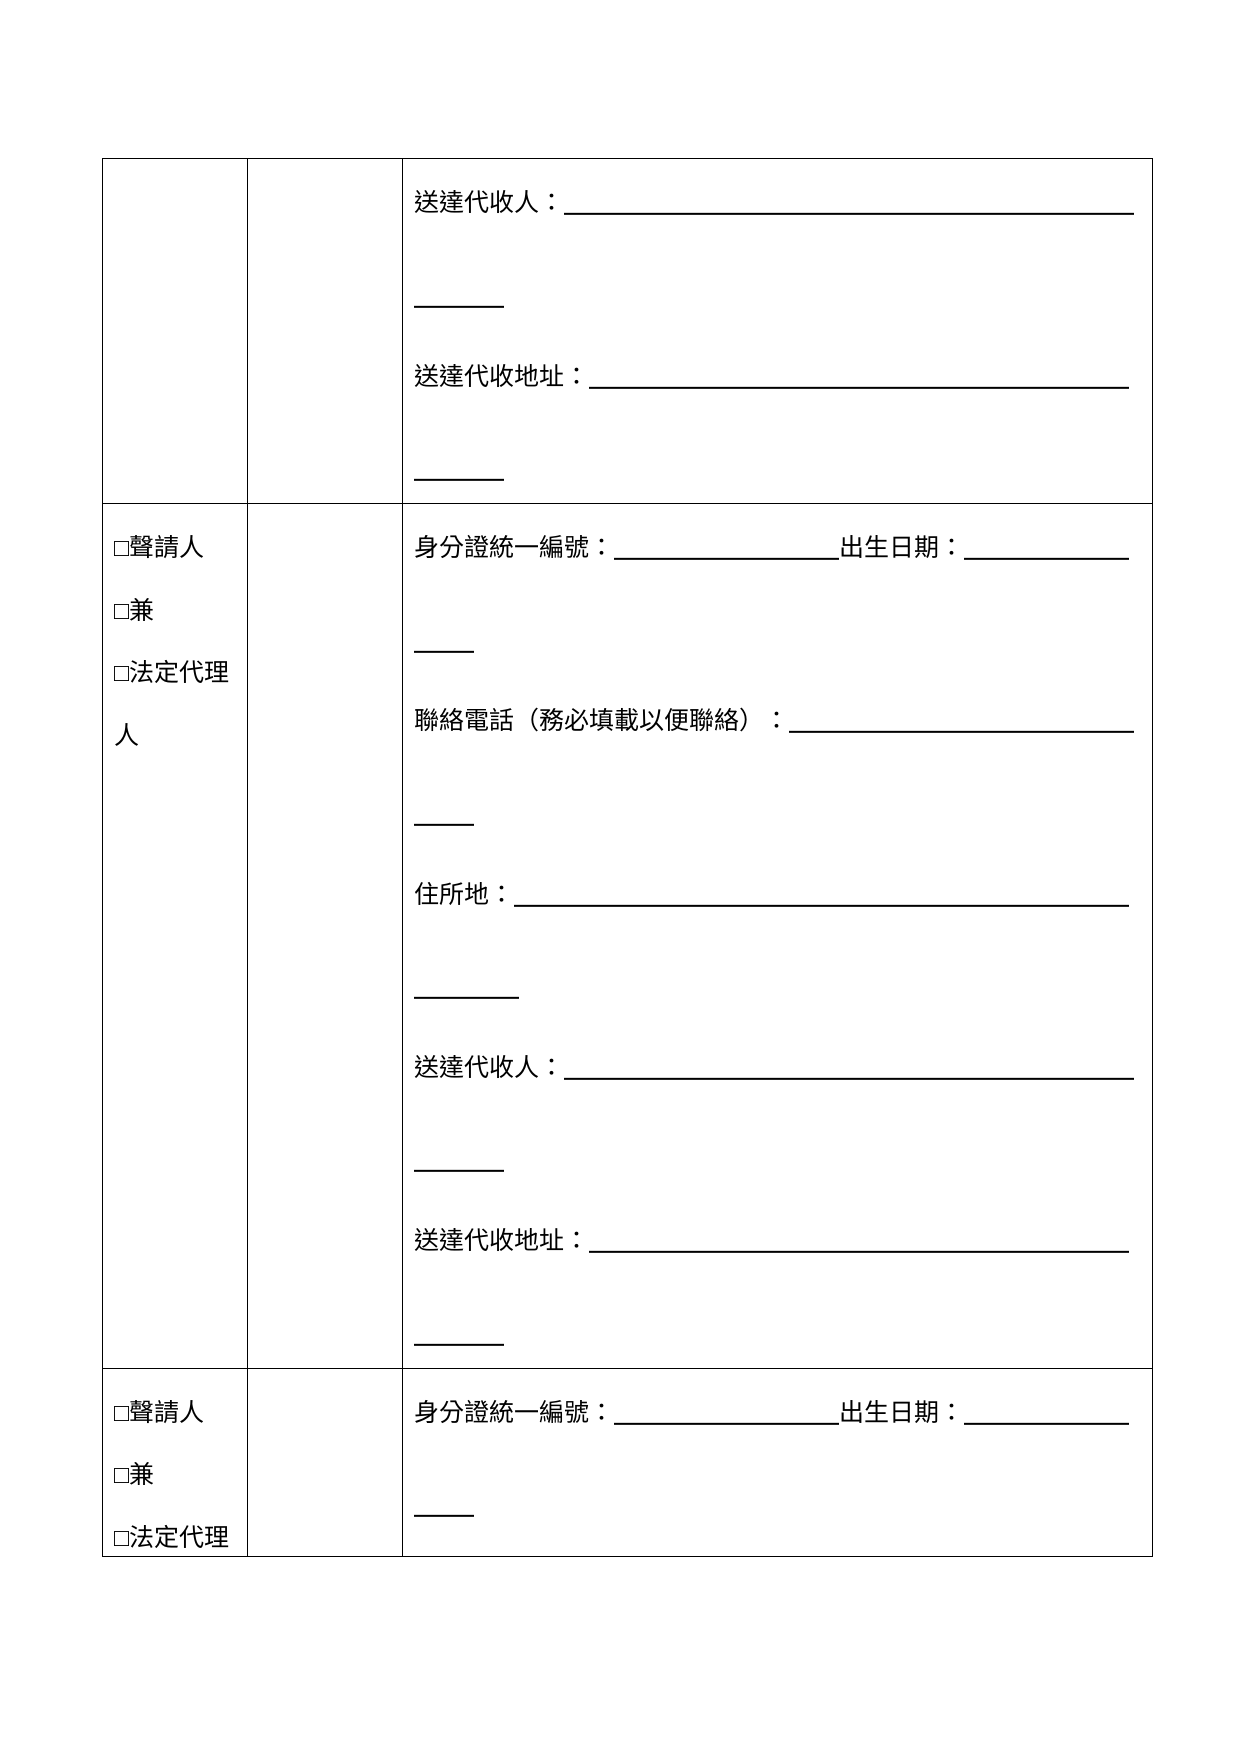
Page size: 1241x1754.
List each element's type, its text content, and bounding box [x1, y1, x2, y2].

table_cell □聲請人 □兼 □法定代理人 [103, 504, 247, 1367]
table_cell [248, 504, 402, 1367]
table_cell □聲請人 □兼 □法定代理 [103, 1369, 247, 1556]
table_cell [103, 159, 247, 503]
table_cell 身分證統一編號：_______________出生日期：_______________ 聯絡電話（務必填載以便聯絡）：___________________________ 住所地：________________________________________________ 送達代收人：____________________________________________ 送達代收地址：__________________________________________ [403, 504, 1152, 1367]
table_cell 送達代收人：____________________________________________ 送達代收地址：__________________________________________ [403, 159, 1152, 503]
table_cell [248, 159, 402, 503]
table_cell 身分證統一編號：_______________出生日期：_______________ [403, 1369, 1152, 1556]
table_cell [248, 1369, 402, 1556]
